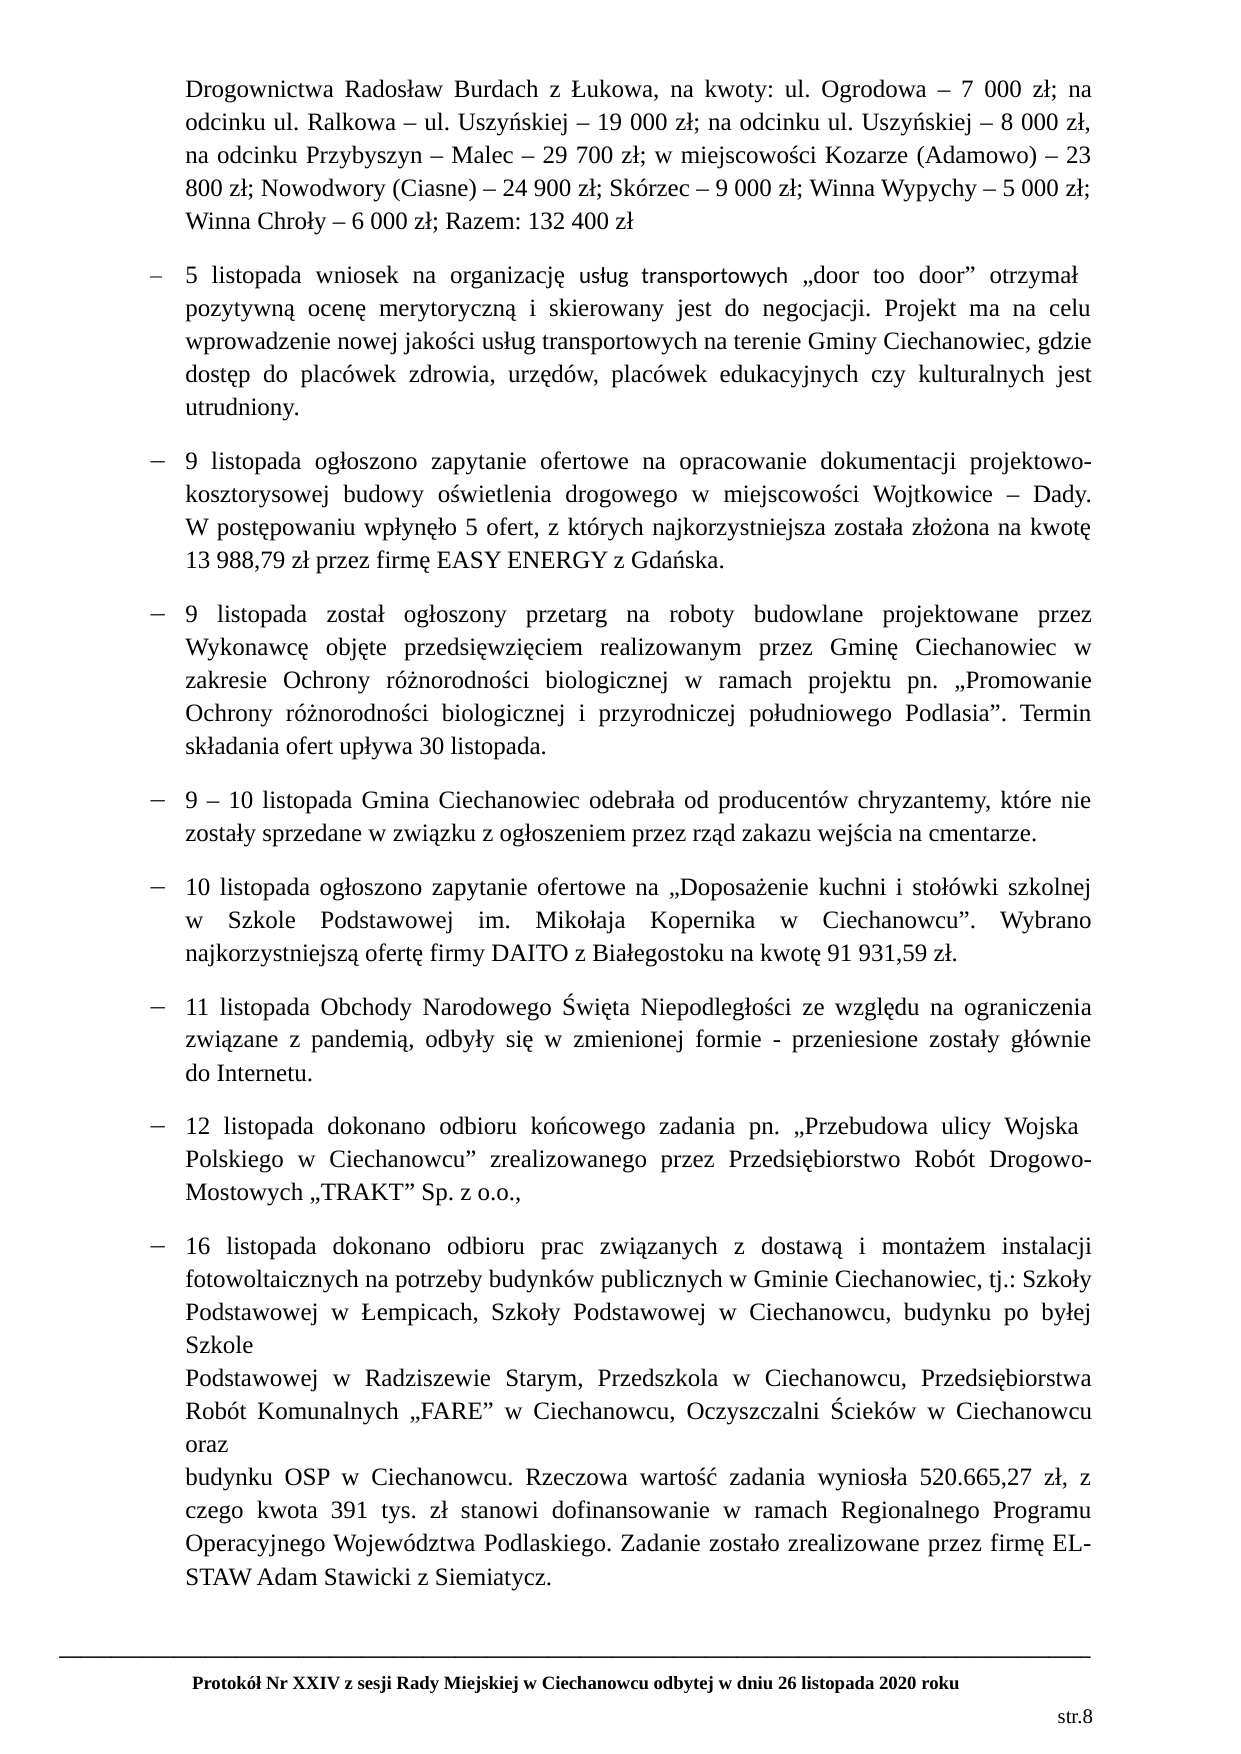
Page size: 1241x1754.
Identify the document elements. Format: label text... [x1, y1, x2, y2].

list 10 listopada ogłoszono zapytanie ofertowe na „Doposażenie kuchni i stołówki szkolnej w Szkole Podstawowej im. Mikołaja Kopernika w Ciechanowcu”. Wybrano najkorzystniejszą ofertę firmy DAITO z Białegostoku na kwotę 91 931,59 zł. [148, 872, 1092, 966]
list 9 listopada ogłoszono zapytanie ofertowe na opracowanie dokumentacji projektowo-kosztorysowej budowy oświetlenia drogowego w miejscowości Wojtkowice – Dady. W postępowaniu wpłynęło 5 ofert, z których najkorzystniejsza została złożona na kwotę 13 988,79 zł przez firmę EASY ENERGY z Gdańska. [148, 446, 1092, 574]
list 9 listopada został ogłoszony przetarg na roboty budowlane projektowane przez Wykonawcę objęte przedsięwzięciem realizowanym przez Gminę Ciechanowiec w zakresie Ochrony różnorodności biologicznej w ramach projektu pn. „Promowanie Ochrony różnorodności biologicznej i przyrodniczej południowego Podlasia”. Termin składania ofert upływa 30 listopada. [148, 599, 1092, 760]
list 9 – 10 listopada Gmina Ciechanowiec odebrała od producentów chryzantemy, które nie zostały sprzedane w związku z ogłoszeniem przez rząd zakazu wejścia na cmentarze. [148, 785, 1092, 847]
list 12 listopada dokonano odbioru końcowego zadania pn. „Przebudowa ulicy Wojska Polskiego w Ciechanowcu” zrealizowanego przez Przedsiębiorstwo Robót Drogowo-Mostowych „TRAKT” Sp. z o.o., [148, 1111, 1092, 1206]
list 5 listopada wniosek na organizację usług transportowych „door too door” otrzymał pozytywną ocenę merytoryczną i skierowany jest do negocjacji. Projekt ma na celu wprowadzenie nowej jakości usług transportowych na terenie Gminy Ciechanowiec, gdzie dostęp do placówek zdrowia, urzędów, placówek edukacyjnych czy kulturalnych jest utrudniony. [148, 260, 1092, 421]
list 11 listopada Obchody Narodowego Święta Niepodległości ze względu na ograniczenia związane z pandemią, odbyły się w zmienionej formie - przeniesione zostały głównie do Internetu. [148, 992, 1092, 1086]
list 16 listopada dokonano odbioru prac związanych z dostawą i montażem instalacji fotowoltaicznych na potrzeby budynków publicznych w Gminie Ciechanowiec, tj.: Szkoły Podstawowej w Łempicach, Szkoły Podstawowej w Ciechanowcu, budynku po byłej Szkole Podstawowej w Radziszewie Starym, Przedszkola w Ciechanowcu, Przedsiębiorstwa Robót Komunalnych „FARE” w Ciechanowcu, Oczyszczalni Ścieków w Ciechanowcu oraz budynku OSP w Ciechanowcu. Rzeczowa wartość zadania wyniosła 520.665,27 zł, z czego kwota 391 tys. zł stanowi dofinansowanie w ramach Regionalnego Programu Operacyjnego Województwa Podlaskiego. Zadanie zostało zrealizowane przez firmę EL-STAW Adam Stawicki z Siemiatycz. [148, 1231, 1092, 1590]
list Drogownictwa Radosław Burdach z Łukowa, na kwoty: ul. Ogrodowa – 7 000 zł; na odcinku ul. Ralkowa – ul. Uszyńskiej – 19 000 zł; na odcinku ul. Uszyńskiej – 8 000 zł, na odcinku Przybyszyn – Malec – 29 700 zł; w miejscowości Kozarze (Adamowo) – 23 800 zł; Nowodwory (Ciasne) – 24 900 zł; Skórzec – 9 000 zł; Winna Wypychy – 5 000 zł; Winna Chroły – 6 000 zł; Razem: 132 400 zł [148, 74, 1092, 234]
